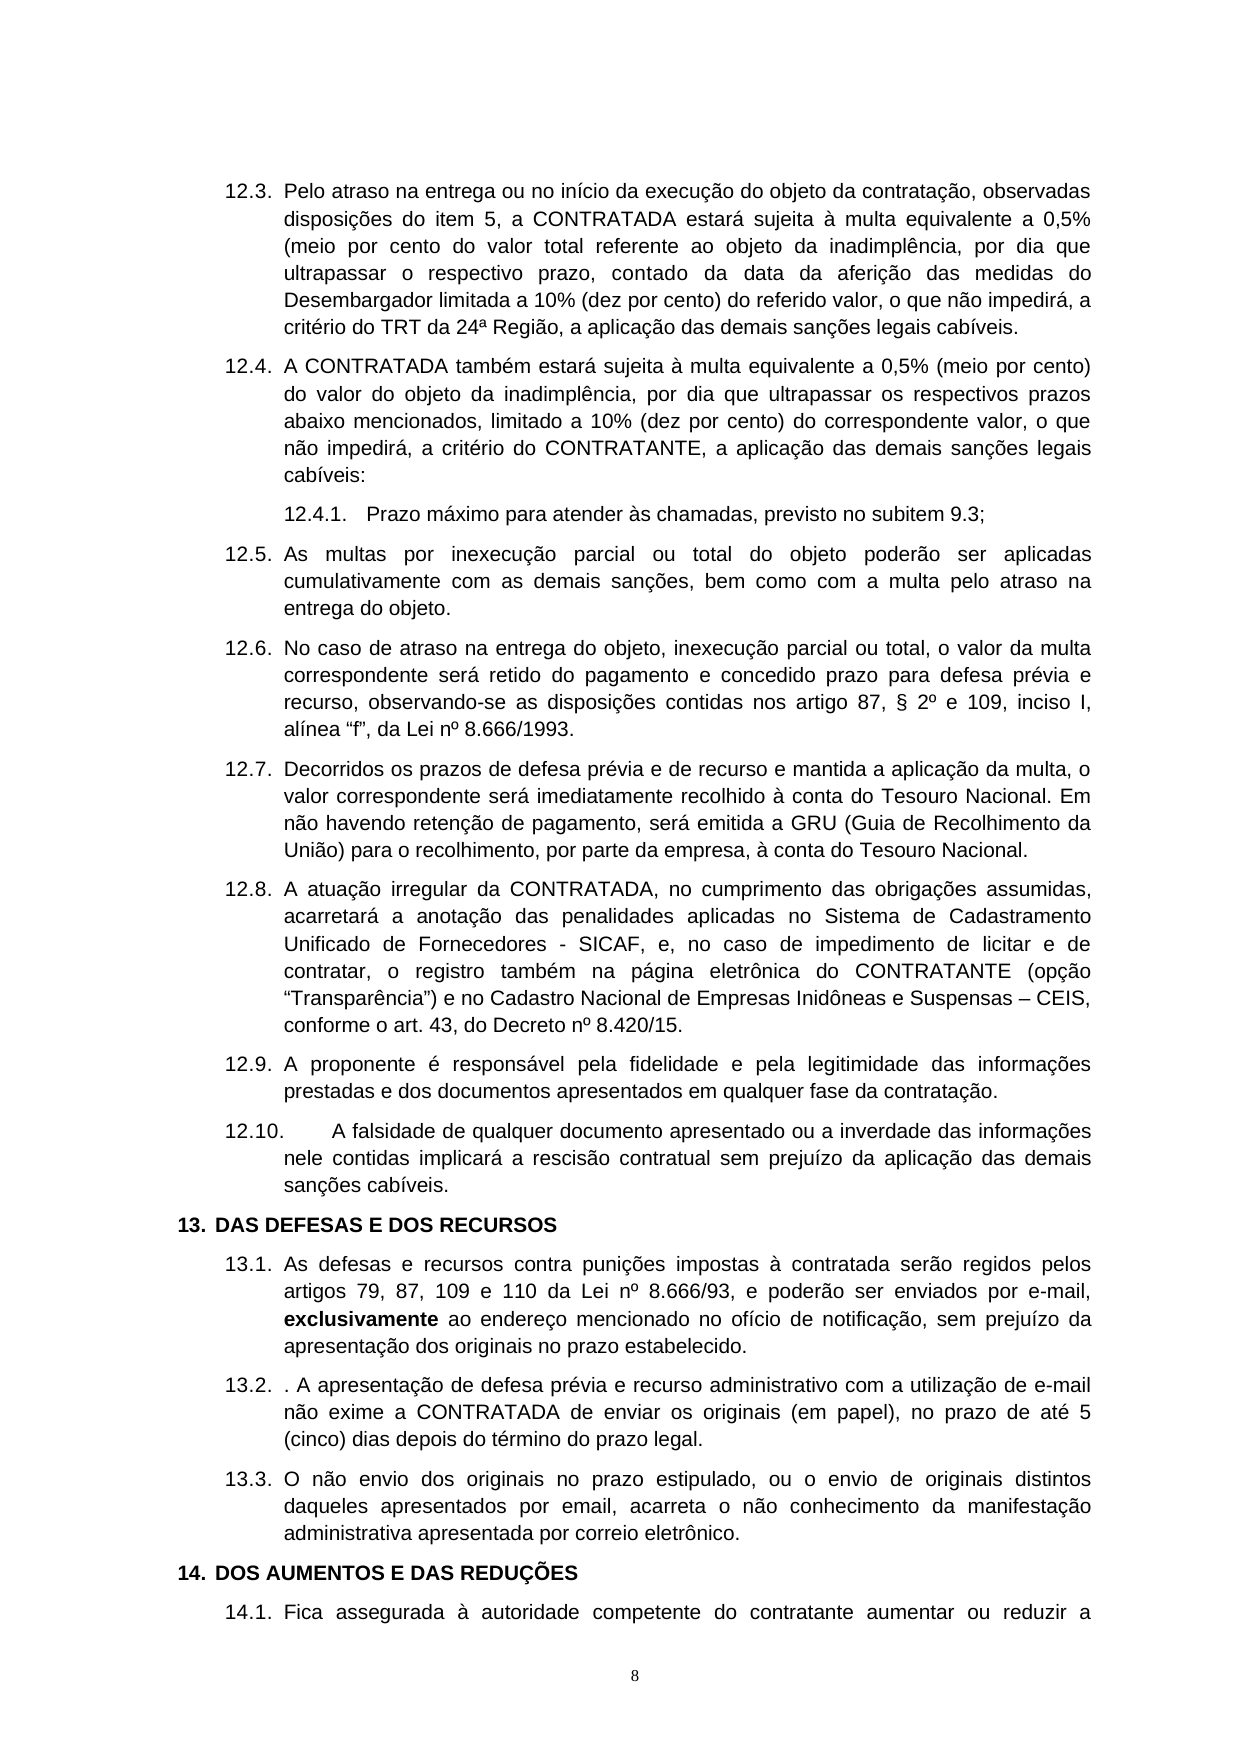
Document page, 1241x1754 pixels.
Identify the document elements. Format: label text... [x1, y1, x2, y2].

subtitle A falsidade de qualquer documento apresentado ou a inverdade das informações nele contidas implicará a rescisão contratual sem prejuízo da aplicação das demais sanções cabíveis. [224, 1117, 1092, 1198]
list DOS AUMENTOS E DAS REDUÇÕES [177, 1558, 1092, 1586]
subtitle A atuação irregular da CONTRATADA, no cumprimento das obrigações assumidas, acarretará a anotação das penalidades aplicadas no Sistema de Cadastramento Unificado de Fornecedores - SICAF, e, no caso de impedimento de licitar e de contratar, o registro também na página eletrônica do CONTRATANTE (opção “Transparência”) e no Cadastro Nacional de Empresas Inidôneas e Suspensas – CEIS, conforme o art. 43, do Decreto nº 8.420/15. [224, 875, 1092, 1038]
subtitle A CONTRATADA também estará sujeita à multa equivalente a 0,5% (meio por cento) do valor do objeto da inadimplência, por dia que ultrapassar os respectivos prazos abaixo mencionados, limitado a 10% (dez por cento) do correspondente valor, o que não impedirá, a critério do CONTRATANTE, a aplicação das demais sanções legais cabíveis: [224, 352, 1092, 488]
subtitle Pelo atraso na entrega ou no início da execução do objeto da contratação, observadas disposições do item 5, a CONTRATADA estará sujeita à multa equivalente a 0,5% (meio por cento do valor total referente ao objeto da inadimplência, por dia que ultrapassar o respectivo prazo, contado da data da aferição das medidas do Desembargador limitada a 10% (dez por cento) do referido valor, o que não impedirá, a critério do TRT da 24ª Região, a aplicação das demais sanções legais cabíveis. [224, 177, 1092, 340]
subtitle As defesas e recursos contra punições impostas à contratada serão regidos pelos artigos 79, 87, 109 e 110 da Lei nº 8.666/93, e poderão ser enviados por e-mail, exclusivamente ao endereço mencionado no ofício de notificação, sem prejuízo da apresentação dos originais no prazo estabelecido. [224, 1250, 1092, 1358]
subtitle . A apresentação de defesa prévia e recurso administrativo com a utilização de e-mail não exime a CONTRATADA de enviar os originais (em papel), no prazo de até 5 (cinco) dias depois do término do prazo legal. [224, 1371, 1092, 1452]
subtitle No caso de atraso na entrega do objeto, inexecução parcial ou total, o valor da multa correspondente será retido do pagamento e concedido prazo para defesa prévia e recurso, observando-se as disposições contidas nos artigo 87, § 2º e 109, inciso I, alínea “f”, da Lei nº 8.666/1993. [224, 633, 1092, 742]
subtitle Fica assegurada à autoridade competente do contratante aumentar ou reduzir a [224, 1598, 1092, 1625]
subtitle As multas por inexecução parcial ou total do objeto poderão ser aplicadas cumulativamente com as demais sanções, bem como com a multa pelo atraso na entrega do objeto. [224, 540, 1092, 621]
subtitle Prazo máximo para atender às chamadas, previsto no subitem 9.3; [283, 500, 1092, 527]
list DAS DEFESAS E DOS RECURSOS [177, 1211, 1092, 1238]
subtitle A proponente é responsável pela fidelidade e pela legitimidade das informações prestadas e dos documentos apresentados em qualquer fase da contratação. [224, 1050, 1092, 1104]
subtitle O não envio dos originais no prazo estipulado, ou o envio de originais distintos daqueles apresentados por email, acarreta o não conhecimento da manifestação administrativa apresentada por correio eletrônico. [224, 1465, 1092, 1546]
subtitle Decorridos os prazos de defesa prévia e de recurso e mantida a aplicação da multa, o valor correspondente será imediatamente recolhido à conta do Tesouro Nacional. Em não havendo retenção de pagamento, será emitida a GRU (Guia de Recolhimento da União) para o recolhimento, por parte da empresa, à conta do Tesouro Nacional. [224, 754, 1092, 863]
